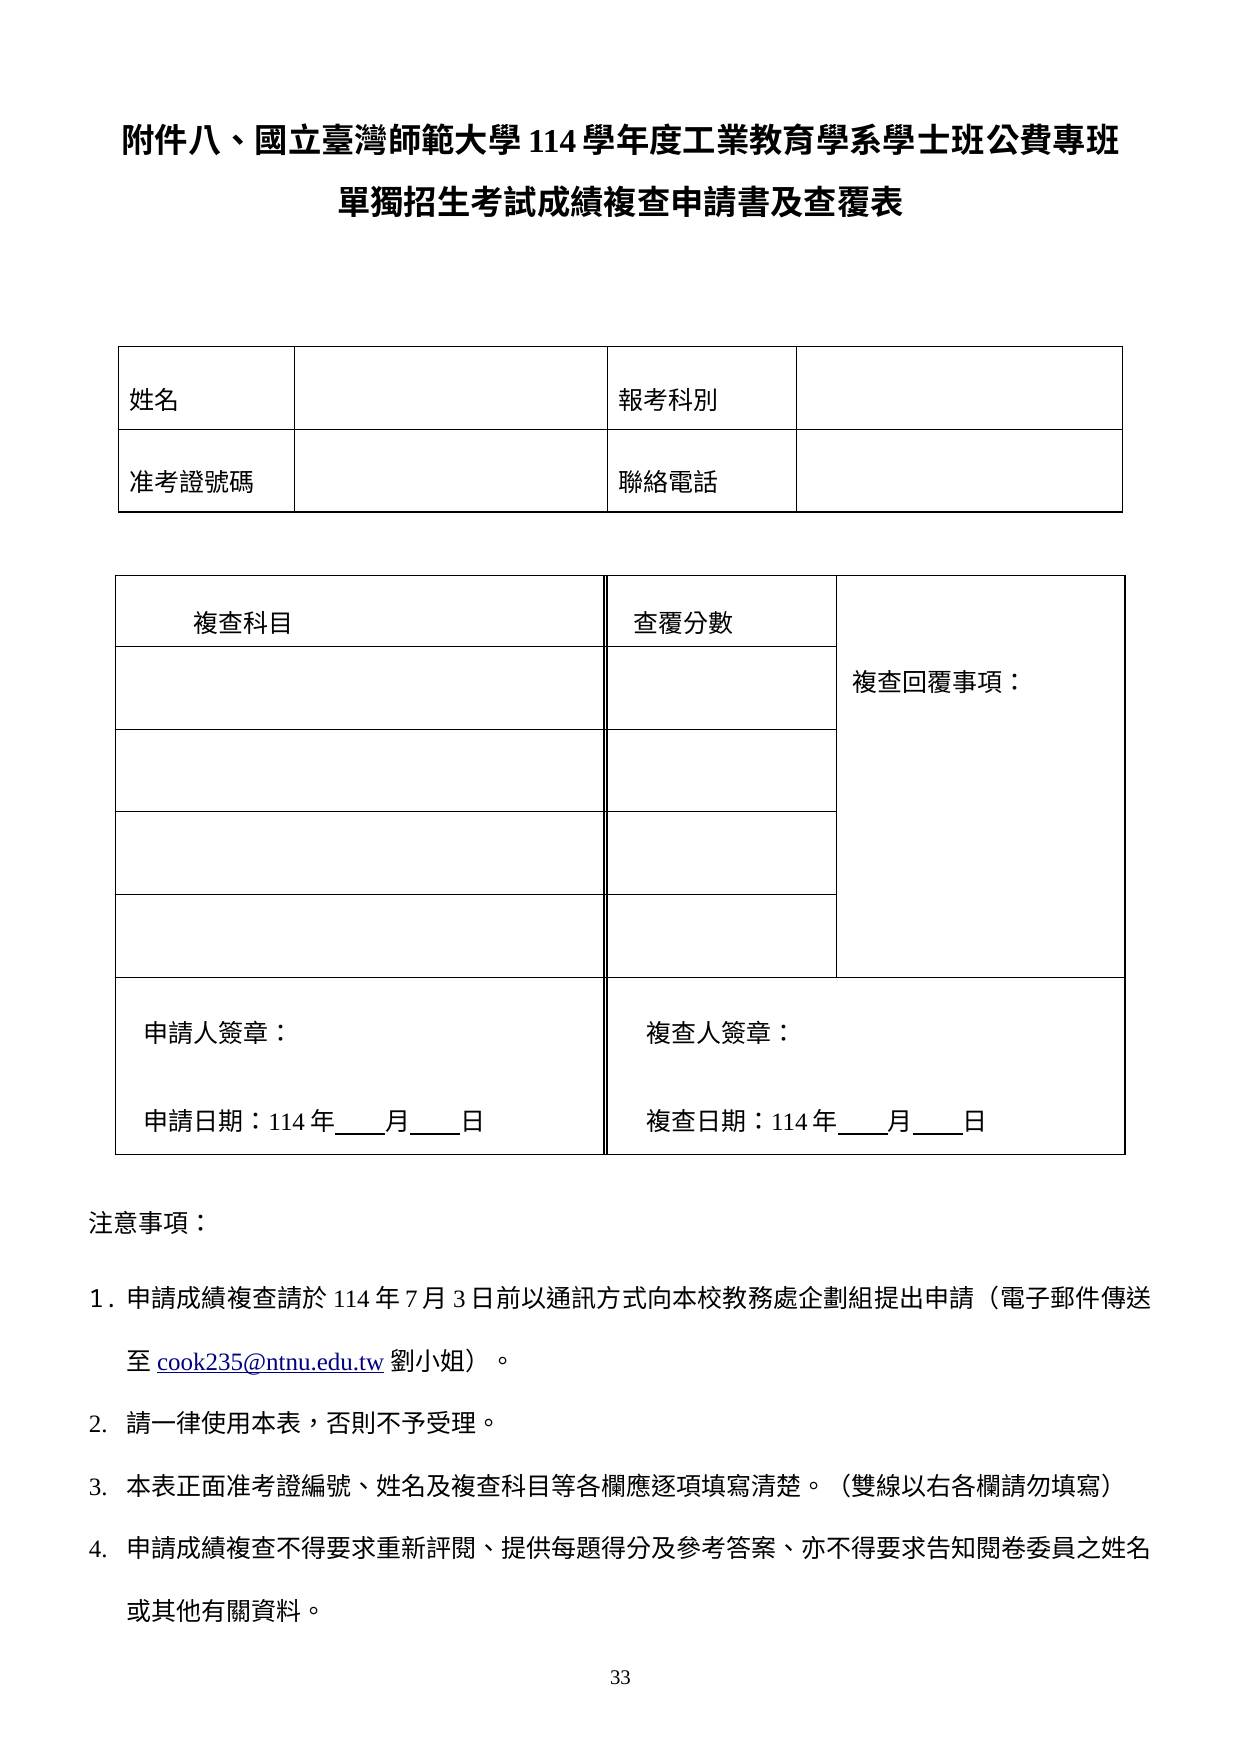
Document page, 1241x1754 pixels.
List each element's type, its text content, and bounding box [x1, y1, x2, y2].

table_cell [608, 895, 836, 977]
table_header 查覆分數 [608, 576, 836, 646]
table_header 姓名 [119, 347, 294, 429]
table_cell [797, 430, 1122, 511]
list 本表正面准考證編號、姓名及複查科目等各欄應逐項填寫清楚。（雙線以右各欄請勿填寫） [89, 1442, 1152, 1505]
table_cell 複查人簽章： [608, 978, 1124, 1065]
table_cell 聯絡電話 [608, 430, 796, 511]
table_cell [116, 647, 603, 728]
table_header 報考科別 [608, 347, 796, 429]
table_cell [116, 730, 603, 811]
table_cell [608, 730, 836, 811]
table_header 複查科目 [116, 576, 603, 646]
table_cell [608, 812, 836, 894]
table_header 複查回覆事項： [837, 576, 1124, 977]
list 申請成績複查不得要求重新評閱、提供每題得分及參考答案、亦不得要求告知閱卷委員之姓名或其他有關資料。 [89, 1505, 1152, 1630]
table_cell [116, 812, 603, 894]
table_cell [295, 430, 607, 511]
table_cell 申請日期：114年 月 日 [116, 1065, 603, 1154]
table_header [797, 347, 1122, 429]
list 請一律使用本表，否則不予受理。 [89, 1380, 1152, 1442]
table_cell 准考證號碼 [119, 430, 294, 511]
table_cell 申請人簽章： [116, 978, 603, 1065]
text 注意事項： [89, 1180, 1152, 1242]
table_cell [608, 647, 836, 728]
list 申請成績複查請於114年7月3日前以通訊方式向本校教務處企劃組提出申請（電子郵件傳送至 cook235@ntnu.edu.tw 劉小姐）。 [89, 1255, 1152, 1380]
table_header [295, 347, 607, 429]
table_cell 複查日期：114年 月 日 [608, 1065, 1124, 1154]
subtitle 附件八、國立臺灣師範大學114學年度工業教育學系學士班公費專班 單獨招生考試成績複查申請書及查覆表 [89, 96, 1152, 221]
table_cell [116, 895, 603, 977]
